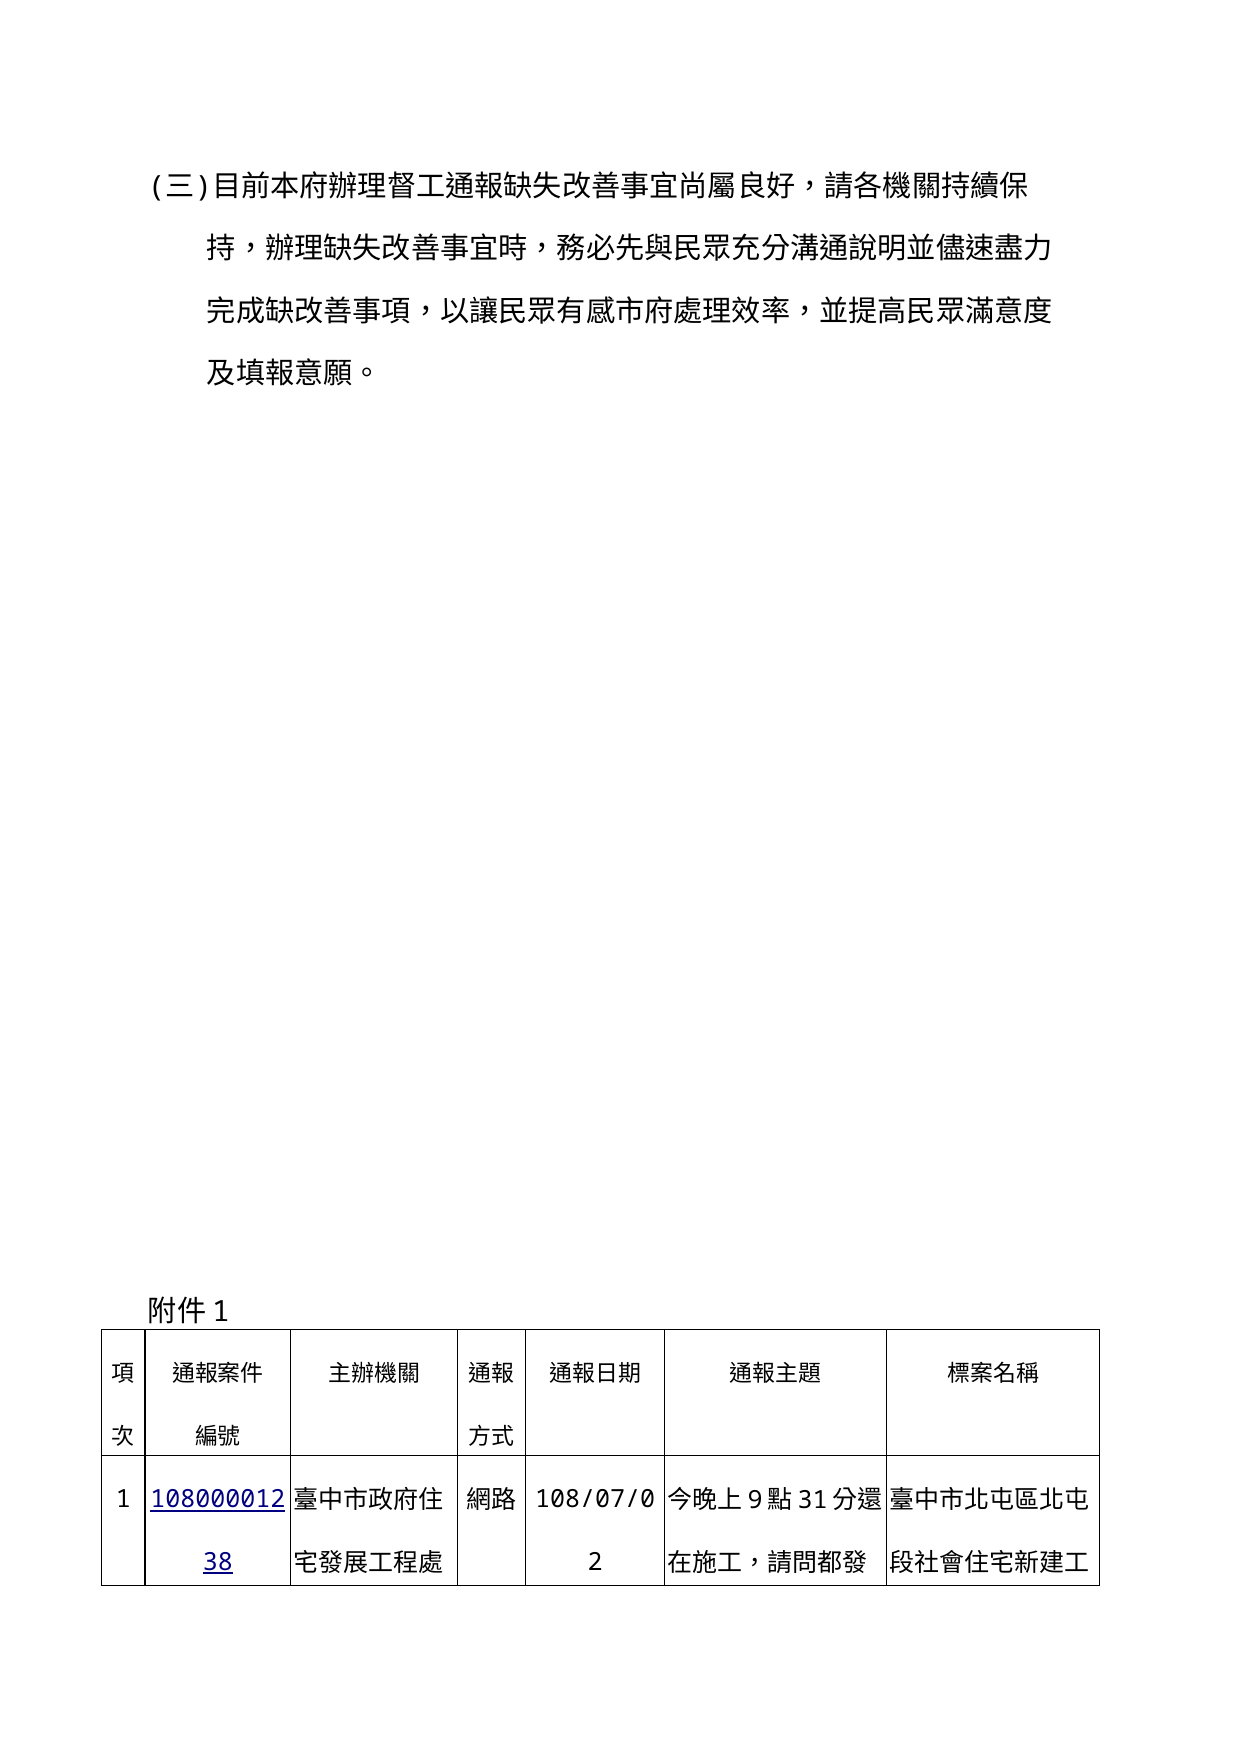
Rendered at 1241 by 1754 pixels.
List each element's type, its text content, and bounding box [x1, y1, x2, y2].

table_header 項次 [102, 1330, 144, 1455]
table_header 通報案件 編號 [146, 1330, 290, 1455]
table_header 主辦機關 [291, 1330, 457, 1455]
table_cell 108/07/02 [526, 1456, 664, 1585]
table_header 通報 方式 [458, 1330, 525, 1455]
table_cell 1 [102, 1456, 144, 1585]
table_header 通報主題 [665, 1330, 886, 1455]
table_cell 10800001238 [146, 1456, 290, 1585]
text 附件1 [148, 1267, 1053, 1329]
table_header 通報日期 [526, 1330, 664, 1455]
table_cell 今晚上9點31分還在施工，請問都發 [665, 1456, 886, 1585]
table_cell 臺中市北屯區北屯段社會住宅新建工 [887, 1456, 1099, 1585]
text (三)目前本府辦理督工通報缺失改善事宜尚屬良好，請各機關持續保持，辦理缺失改善事宜時，務必先與民眾充分溝通說明並儘速盡力完成缺改善事項，以讓民眾有感市府處理效率，並提高民眾滿意度及填報意願。 [148, 142, 1053, 392]
table_cell 臺中市政府住宅發展工程處 [291, 1456, 457, 1585]
table_cell 網路 [458, 1456, 525, 1585]
table_header 標案名稱 [887, 1330, 1099, 1455]
